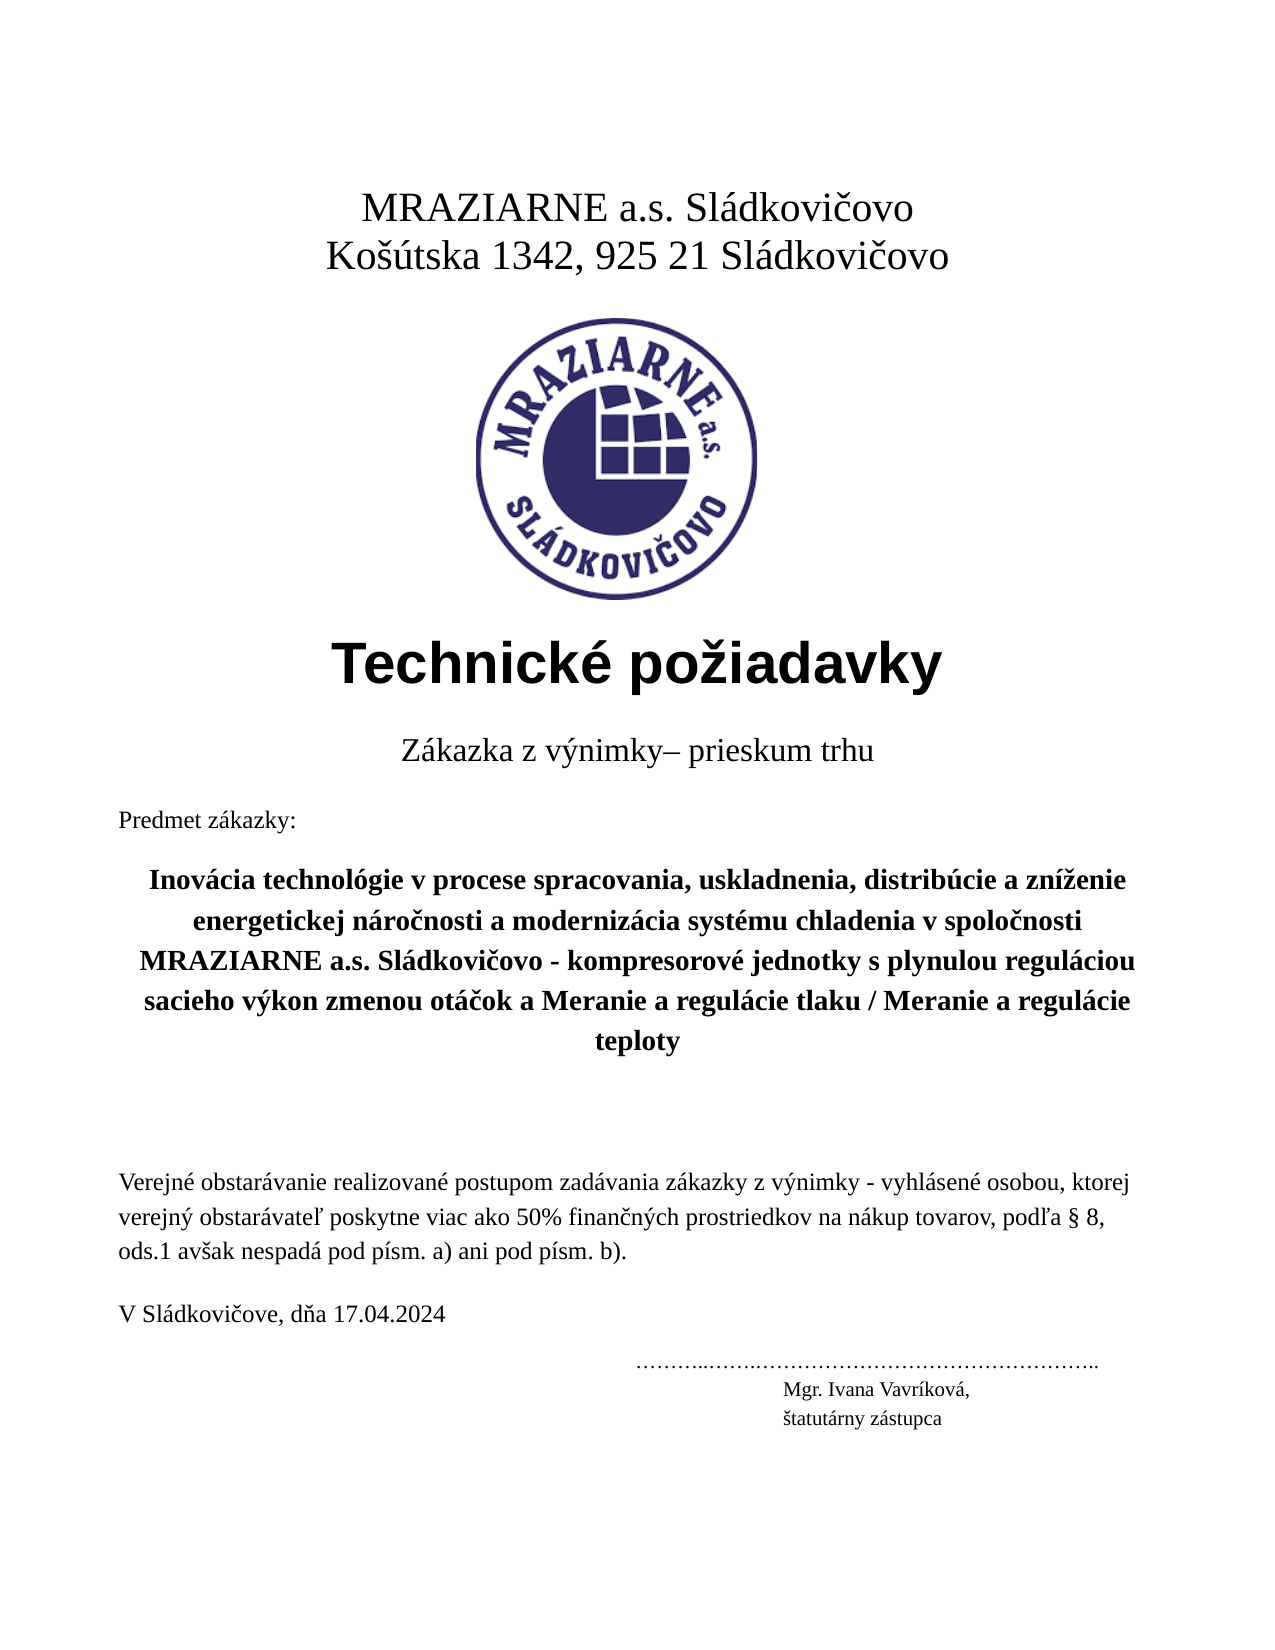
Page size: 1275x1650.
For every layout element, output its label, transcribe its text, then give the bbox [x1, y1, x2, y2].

text V Sládkovičove, dňa 17.04.2024 [118, 1299, 1157, 1328]
text ………..…….………………………………………….. [118, 1348, 1157, 1373]
text Košútska 1342, 925 21 Sládkovičovo [118, 230, 1157, 278]
text Predmet zákazky: [118, 805, 1157, 834]
text Zákazka z výnimky– prieskum trhu [118, 730, 1157, 768]
text štatutárny zástupca [118, 1406, 1157, 1430]
text Technické požiadavky [118, 629, 1157, 696]
text Inovácia technológie v procese spracovania, uskladnenia, distribúcie a zníženie energetickej náročnosti a modernizácia systému chladenia v spoločnosti MRAZIARNE a.s. Sládkovičovo - kompresorové jednotky s plynulou reguláciou sacieho výkon zmenou otáčok a Meranie a regulácie tlaku / Meranie a regulácie teploty [118, 862, 1157, 1057]
text Verejné obstarávanie realizované postupom zadávania zákazky z výnimky - vyhlásené osobou, ktorej verejný obstarávateľ poskytne viac ako 50% finančných prostriedkov na nákup tovarov, podľa § 8, ods.1 avšak nespadá pod písm. a) ani pod písm. b). [118, 1167, 1157, 1265]
text MRAZIARNE a.s. Sládkovičovo [118, 182, 1157, 230]
text Mgr. Ivana Vavríková, [118, 1377, 1157, 1401]
